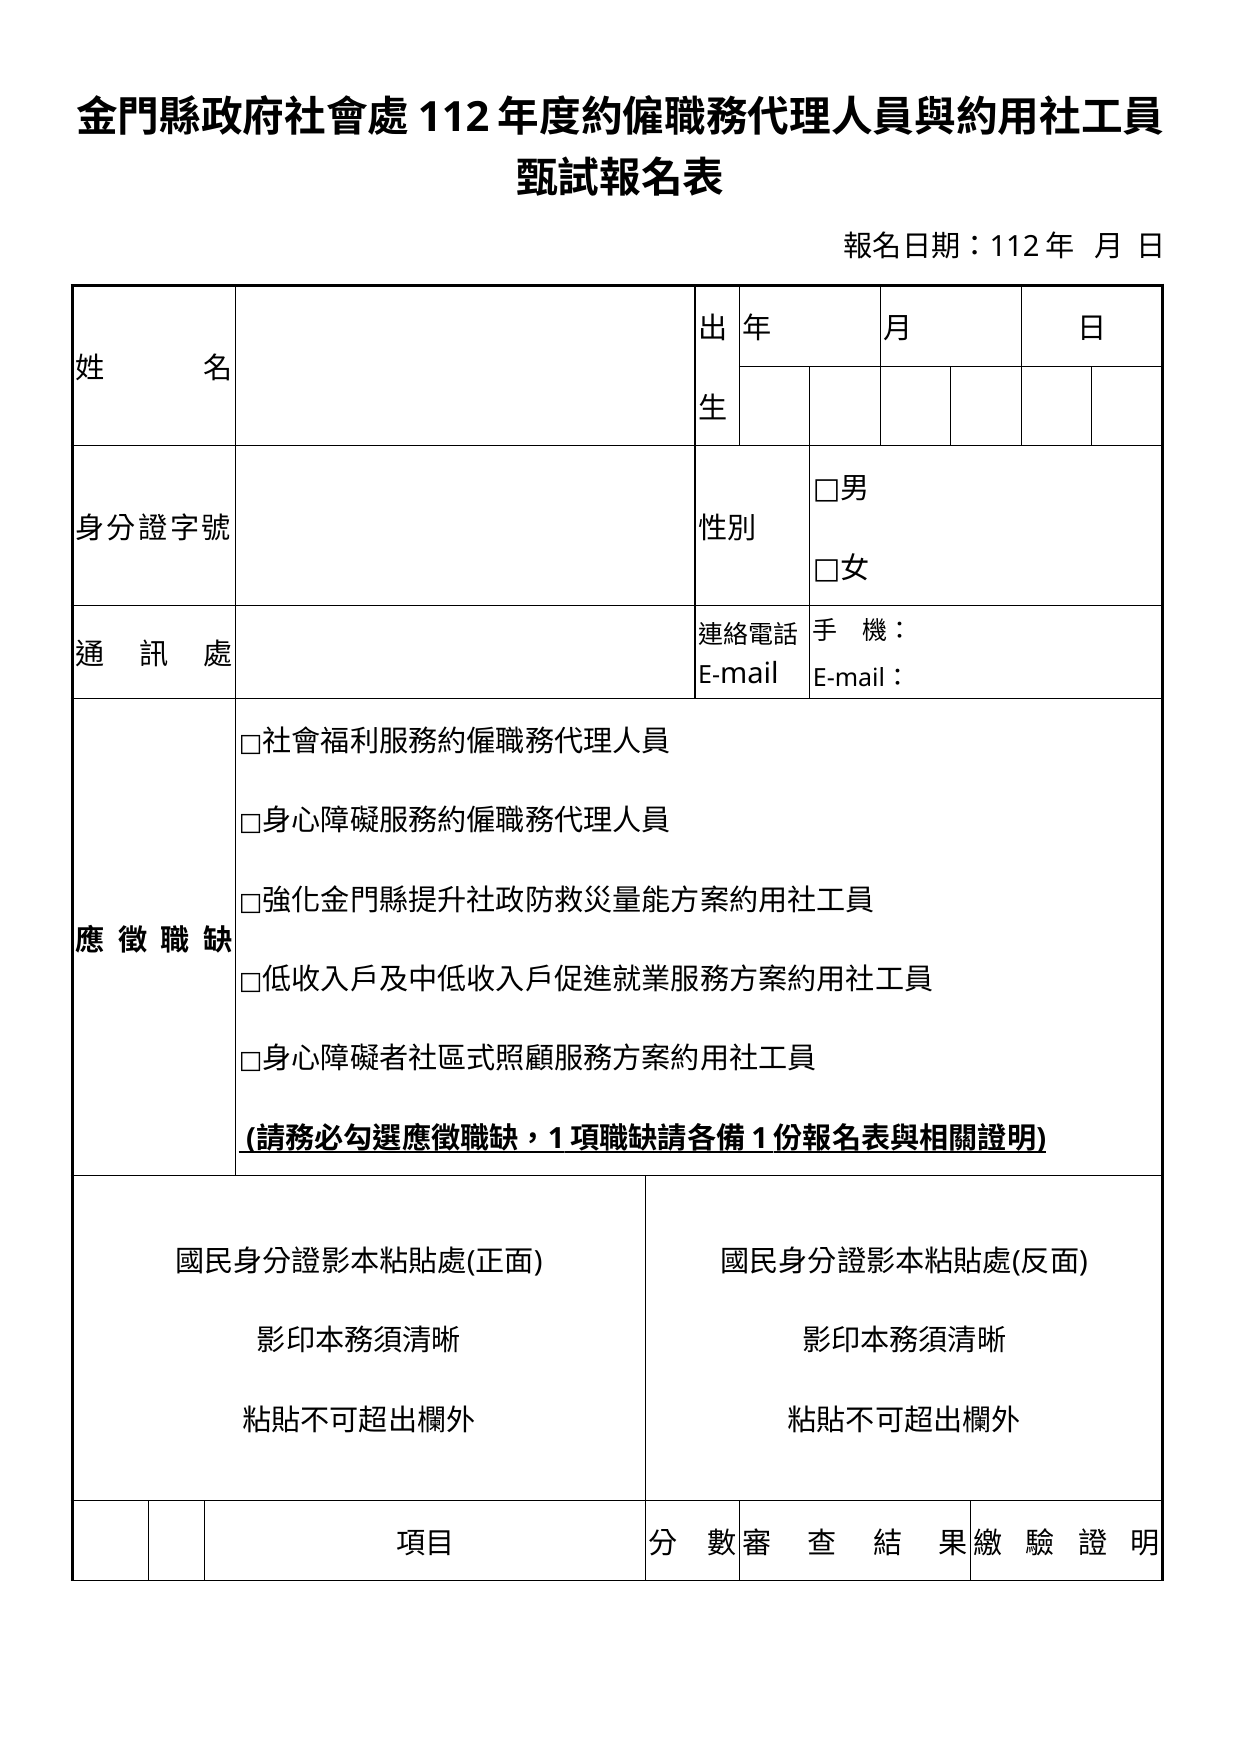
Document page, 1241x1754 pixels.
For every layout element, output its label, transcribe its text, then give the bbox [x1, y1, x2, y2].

table_cell [1092, 367, 1161, 445]
table_cell [881, 367, 950, 445]
table_cell 國民身分證影本粘貼處(反面) 影印本務須清晰 粘貼不可超出欄外 [646, 1176, 1161, 1500]
table_cell 項目 [205, 1501, 645, 1580]
table_cell [1022, 367, 1091, 445]
table_cell 通訊處 [74, 606, 235, 698]
text 甄試報名表 [75, 144, 1165, 204]
table_cell □男 □女 [810, 446, 1161, 605]
table_cell [236, 446, 694, 605]
table_header [236, 287, 694, 445]
table_cell [236, 606, 694, 698]
table_cell 手 機： E-mail： [810, 606, 1161, 698]
text 報名日期：112年 月 日 [75, 204, 1165, 283]
table_cell [74, 1501, 148, 1580]
table_header 姓名 [74, 287, 235, 445]
table_cell [740, 367, 809, 445]
table_cell [149, 1501, 204, 1580]
table_cell 應徵職缺 [74, 699, 235, 1175]
table_cell 審查結果 [740, 1501, 970, 1580]
table_cell 性別 [696, 446, 809, 605]
table_cell 連絡電話E-mail [696, 606, 809, 698]
table_header 年 [740, 287, 880, 366]
table_cell [810, 367, 880, 445]
table_cell 國民身分證影本粘貼處(正面) 影印本務須清晰 粘貼不可超出欄外 [74, 1176, 645, 1500]
table_header 日 [1022, 287, 1161, 366]
table_header 月 [881, 287, 1021, 366]
table_cell 分數 [646, 1501, 739, 1580]
table_cell 繳驗證明 [971, 1501, 1161, 1580]
table_cell 身分證字號 [74, 446, 235, 605]
table_header 出生 [696, 287, 739, 445]
table_cell □社會福利服務約僱職務代理人員 □身心障礙服務約僱職務代理人員 □強化金門縣提升社政防救災量能方案約用社工員 □低收入戶及中低收入戶促進就業服務方案約用社工員 □身心障礙者社區式照顧服務方案約用社工員 (請務必勾選應徵職缺，1項職缺請各備1份報名表與相關證明) [236, 699, 1161, 1175]
table_cell [951, 367, 1021, 445]
text 金門縣政府社會處112年度約僱職務代理人員與約用社工員 [75, 83, 1165, 144]
